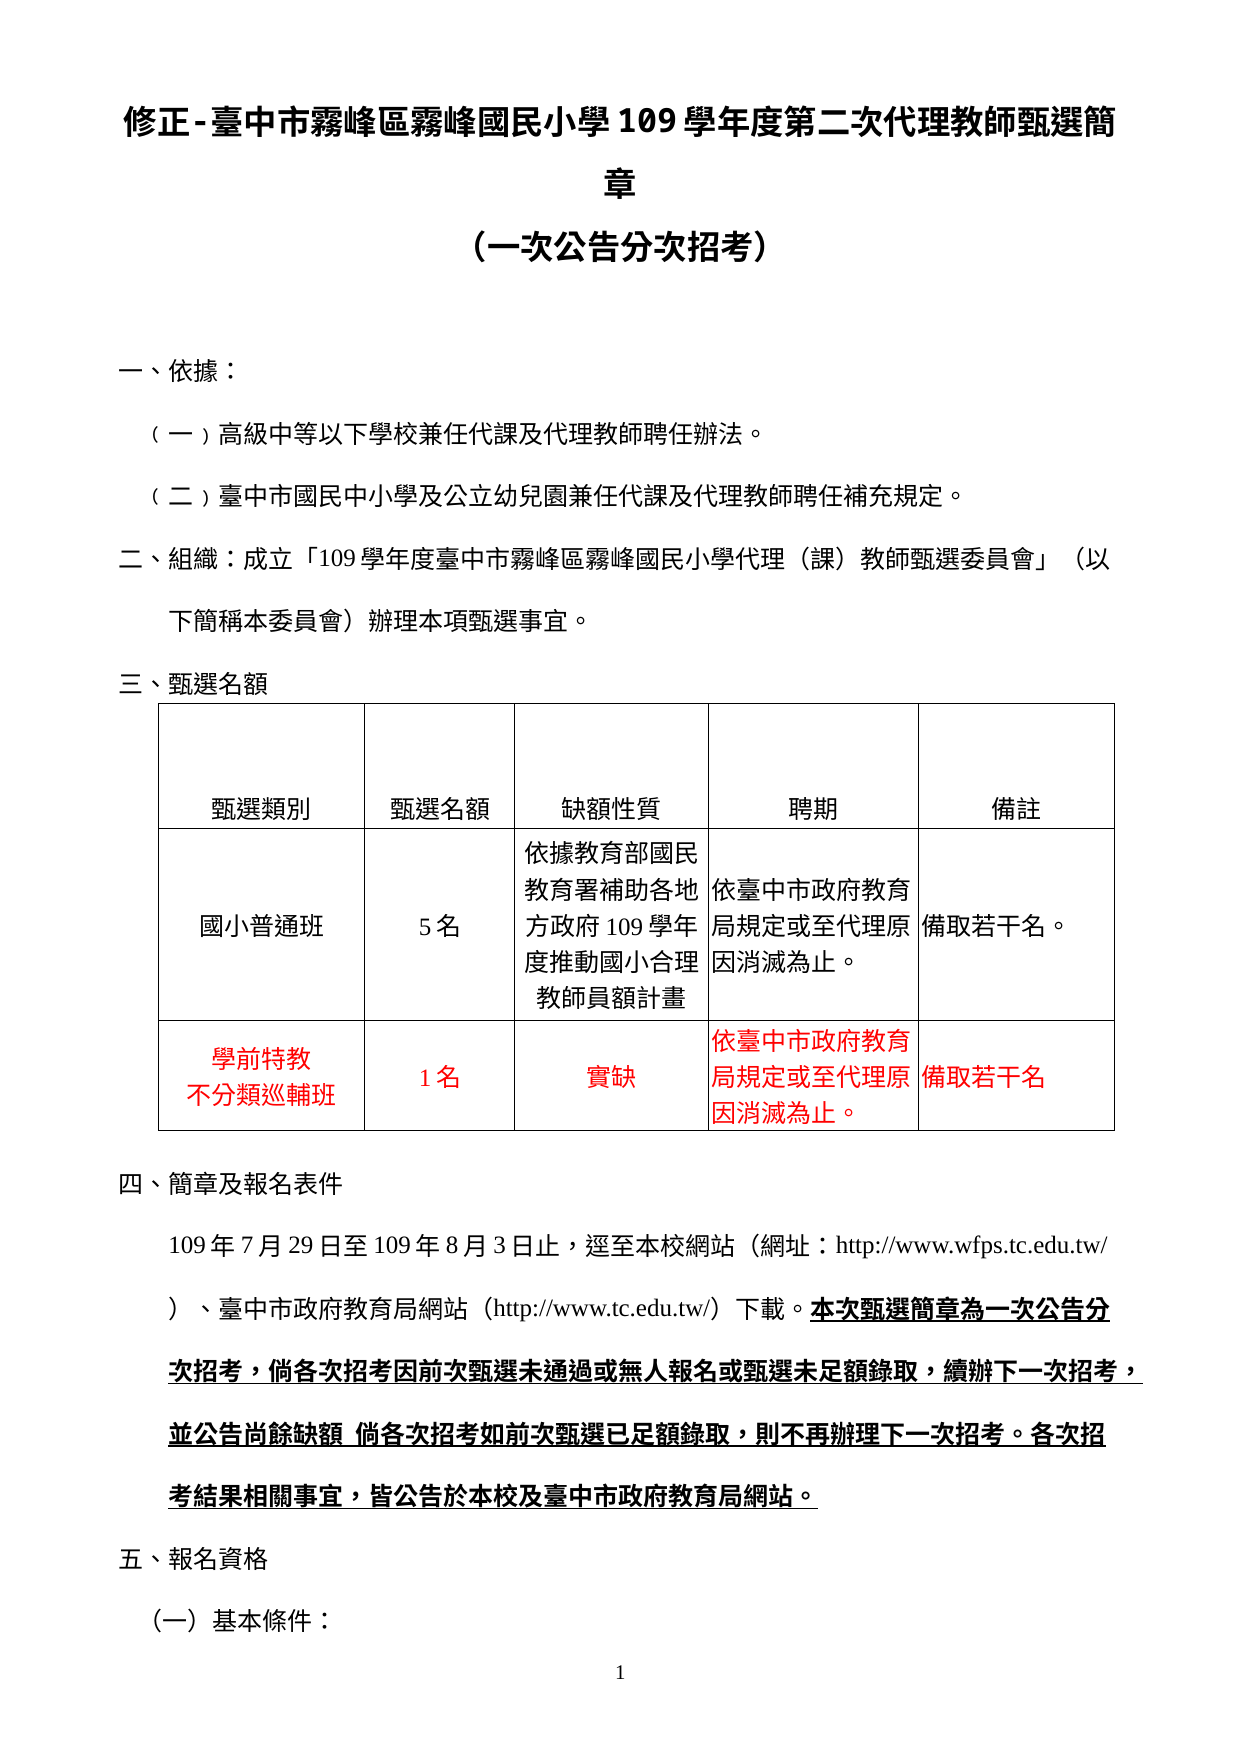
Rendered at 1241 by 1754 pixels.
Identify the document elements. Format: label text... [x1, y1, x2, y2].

table_cell 國小普通班 [159, 829, 364, 1020]
table_header 缺額性質 [515, 704, 708, 828]
table_cell 備取若干名 [919, 1021, 1114, 1130]
text 五、報名資格 [118, 1516, 1122, 1578]
text 一、依據： [118, 328, 1122, 391]
text 四、簡章及報名表件 109年7月29日至109年8月3日止，逕至本校網站（網址：http://www.wfps.tc.edu.tw/）、臺中市政府教育局網站（http://www.tc.edu.tw/）下載。本次甄選簡章為一次公告分次招考，倘各次招考因前次甄選未通過或無人報名或甄選未足額錄取，續辦下一次招考，並公告尚餘缺額 倘各次招考如前次甄選已足額錄取，則不再辦理下一次招考。各次招考結果相關事宜，皆公告於本校及臺中市政府教育局網站。 [118, 1141, 1122, 1516]
text 修正-臺中市霧峰區霧峰國民小學109學年度第二次代理教師甄選簡章 [118, 78, 1122, 203]
table_header 甄選名額 [365, 704, 514, 828]
table_cell 5名 [365, 829, 514, 1020]
text 三、甄選名額 [118, 641, 1122, 703]
text 二、組織：成立「109學年度臺中市霧峰區霧峰國民小學代理（課）教師甄選委員會」（以下簡稱本委員會）辦理本項甄選事宜。 [118, 516, 1122, 641]
table_cell 學前特教 不分類巡輔班 [159, 1021, 364, 1130]
table_header 甄選類別 [159, 704, 364, 828]
table_cell 依臺中市政府教育局規定或至代理原因消滅為止。 [709, 1021, 918, 1130]
text （一次公告分次招考） [118, 203, 1122, 266]
text ﹙一﹚高級中等以下學校兼任代課及代理教師聘任辦法。 [143, 391, 1122, 453]
table_cell 1名 [365, 1021, 514, 1130]
table_cell 依據教育部國民教育署補助各地方政府109學年度推動國小合理教師員額計畫 [515, 829, 708, 1020]
table_cell 備取若干名。 [919, 829, 1114, 1020]
table_header 聘期 [709, 704, 918, 828]
text （一）基本條件： [118, 1578, 1122, 1641]
table_cell 依臺中市政府教育局規定或至代理原因消滅為止。 [709, 829, 918, 1020]
text ﹙二﹚臺中市國民中小學及公立幼兒園兼任代課及代理教師聘任補充規定。 [143, 453, 1122, 516]
table_header 備註 [919, 704, 1114, 828]
table_cell 實缺 [515, 1021, 708, 1130]
